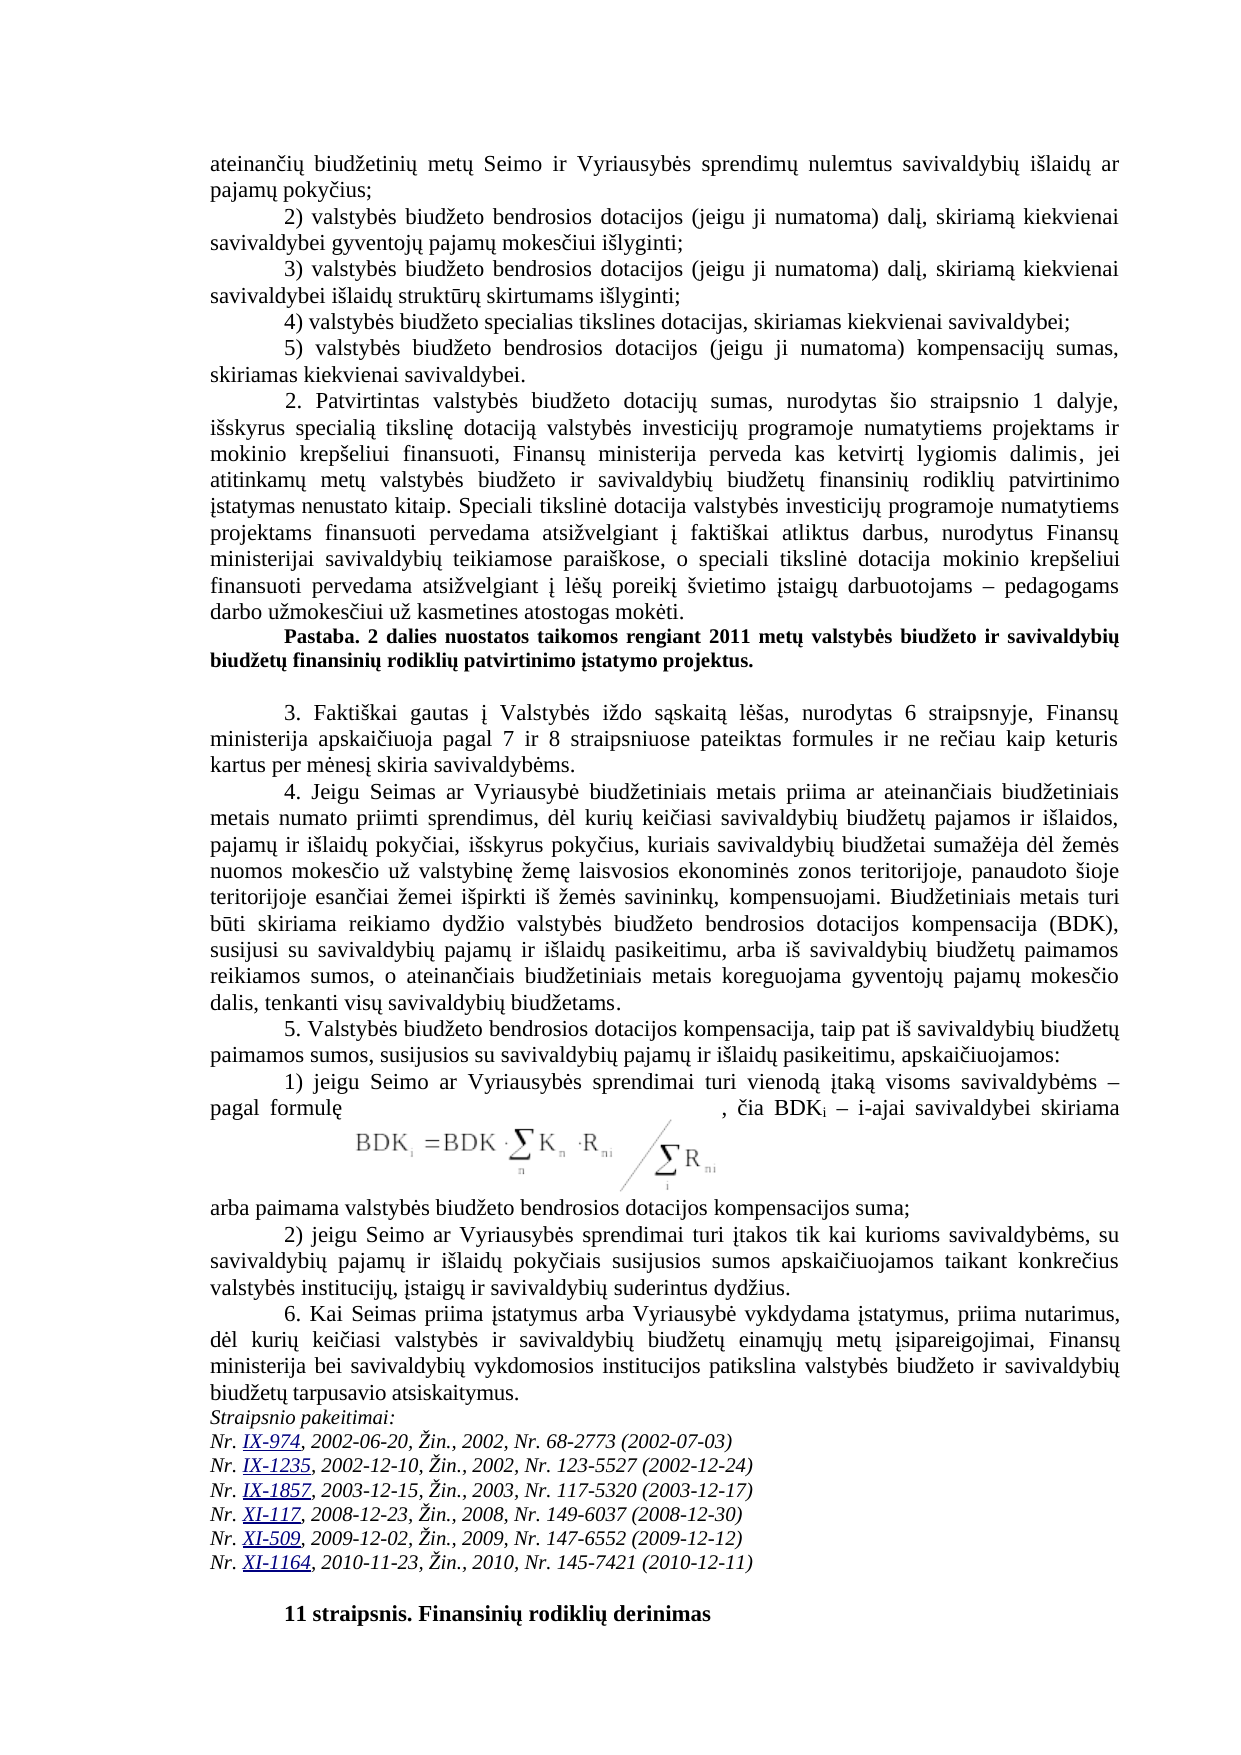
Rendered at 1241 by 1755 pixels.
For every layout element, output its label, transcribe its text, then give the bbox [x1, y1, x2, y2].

text 6. Kai Seimas priima įstatymus arba Vyriausybė vykdydama įstatymus, priima nutarimus, dėl kurių keičiasi valstybės ir savivaldybių biudžetų einamųjų metų įsipareigojimai, Finansų ministerija bei savivaldybių vykdomosios institucijos patikslina valstybės biudžeto ir savivaldybių biudžetų tarpusavio atsiskaitymus. [210, 1300, 1120, 1405]
text Nr. XI-1164, 2010-11-23, Žin., 2010, Nr. 145-7421 (2010-12-11) [210, 1550, 1120, 1574]
text 5. Valstybės biudžeto bendrosios dotacijos kompensacija, taip pat iš savivaldybių biudžetų paimamos sumos, susijusios su savivaldybių pajamų ir išlaidų pasikeitimu, apskaičiuojamos: [210, 1015, 1120, 1068]
text 2) jeigu Seimo ar Vyriausybės sprendimai turi įtakos tik kai kurioms savivaldybėms, su savivaldybių pajamų ir išlaidų pokyčiais susijusios sumos apskaičiuojamos taikant konkrečius valstybės institucijų, įstaigų ir savivaldybių suderintus dydžius. [210, 1221, 1120, 1300]
text Nr. IX-1235, 2002-12-10, Žin., 2002, Nr. 123-5527 (2002-12-24) [210, 1453, 1120, 1477]
text 3) valstybės biudžeto bendrosios dotacijos (jeigu ji numatoma) dalį, skiriamą kiekvienai savivaldybei išlaidų struktūrų skirtumams išlyginti; [210, 255, 1120, 308]
text 5) valstybės biudžeto bendrosios dotacijos (jeigu ji numatoma) kompensacijų sumas, skiriamas kiekvienai savivaldybei. [210, 334, 1120, 387]
text Nr. IX-974, 2002-06-20, Žin., 2002, Nr. 68-2773 (2002-07-03) [210, 1429, 1120, 1453]
text ateinančių biudžetinių metų Seimo ir Vyriausybės sprendimų nulemtus savivaldybių išlaidų ar pajamų pokyčius; [210, 150, 1120, 203]
text Nr. IX-1857, 2003-12-15, Žin., 2003, Nr. 117-5320 (2003-12-17) [210, 1477, 1120, 1502]
text 2. Patvirtintas valstybės biudžeto dotacijų sumas, nurodytas šio straipsnio 1 dalyje, išskyrus specialią tikslinę dotaciją valstybės investicijų programoje numatytiems projektams ir mokinio krepšeliui finansuoti, Finansų ministerija perveda kas ketvirtį lygiomis dalimis, jei atitinkamų metų valstybės biudžeto ir savivaldybių biudžetų finansinių rodiklių patvirtinimo įstatymas nenustato kitaip. Speciali tikslinė dotacija valstybės investicijų programoje numatytiems projektams finansuoti pervedama atsižvelgiant į faktiškai atliktus darbus, nurodytus Finansų ministerijai savivaldybių teikiamose paraiškose, o speciali tikslinė dotacija mokinio krepšeliui finansuoti pervedama atsižvelgiant į lėšų poreikį švietimo įstaigų darbuotojams – pedagogams darbo užmokesčiui už kasmetines atostogas mokėti. [210, 387, 1120, 624]
text 1) jeigu Seimo ar Vyriausybės sprendimai turi vienodą įtaką visoms savivaldybėms – pagal formulę , čia BDKi – i-ajai savivaldybei skiriama arba paimama valstybės biudžeto bendrosios dotacijos kompensacijos suma; [210, 1068, 1120, 1221]
text 11 straipsnis. Finansinių rodiklių derinimas [210, 1600, 1120, 1626]
text 2) valstybės biudžeto bendrosios dotacijos (jeigu ji numatoma) dalį, skiriamą kiekvienai savivaldybei gyventojų pajamų mokesčiui išlyginti; [210, 203, 1120, 255]
text 4) valstybės biudžeto specialias tikslines dotacijas, skiriamas kiekvienai savivaldybei; [210, 308, 1120, 334]
text 4. Jeigu Seimas ar Vyriausybė biudžetiniais metais priima ar ateinančiais biudžetiniais metais numato priimti sprendimus, dėl kurių keičiasi savivaldybių biudžetų pajamos ir išlaidos, pajamų ir išlaidų pokyčiai, išskyrus pokyčius, kuriais savivaldybių biudžetai sumažėja dėl žemės nuomos mokesčio už valstybinę žemę laisvosios ekonominės zonos teritorijoje, panaudoto šioje teritorijoje esančiai žemei išpirkti iš žemės savininkų, kompensuojami. Biudžetiniais metais turi būti skiriama reikiamo dydžio valstybės biudžeto bendrosios dotacijos kompensacija (BDK), susijusi su savivaldybių pajamų ir išlaidų pasikeitimu, arba iš savivaldybių biudžetų paimamos reikiamos sumos, o ateinančiais biudžetiniais metais koreguojama gyventojų pajamų mokesčio dalis, tenkanti visų savivaldybių biudžetams. [210, 778, 1120, 1015]
text Nr. XI-509, 2009-12-02, Žin., 2009, Nr. 147-6552 (2009-12-12) [210, 1526, 1120, 1550]
text Nr. XI-117, 2008-12-23, Žin., 2008, Nr. 149-6037 (2008-12-30) [210, 1502, 1120, 1526]
text Straipsnio pakeitimai: [210, 1405, 1120, 1429]
text Pastaba. 2 dalies nuostatos taikomos rengiant 2011 metų valstybės biudžeto ir savivaldybių biudžetų finansinių rodiklių patvirtinimo įstatymo projektus. [210, 624, 1120, 672]
text 3. Faktiškai gautas į Valstybės iždo sąskaitą lėšas, nurodytas 6 straipsnyje, Finansų ministerija apskaičiuoja pagal 7 ir 8 straipsniuose pateiktas formules ir ne rečiau kaip keturis kartus per mėnesį skiria savivaldybėms. [210, 699, 1120, 778]
